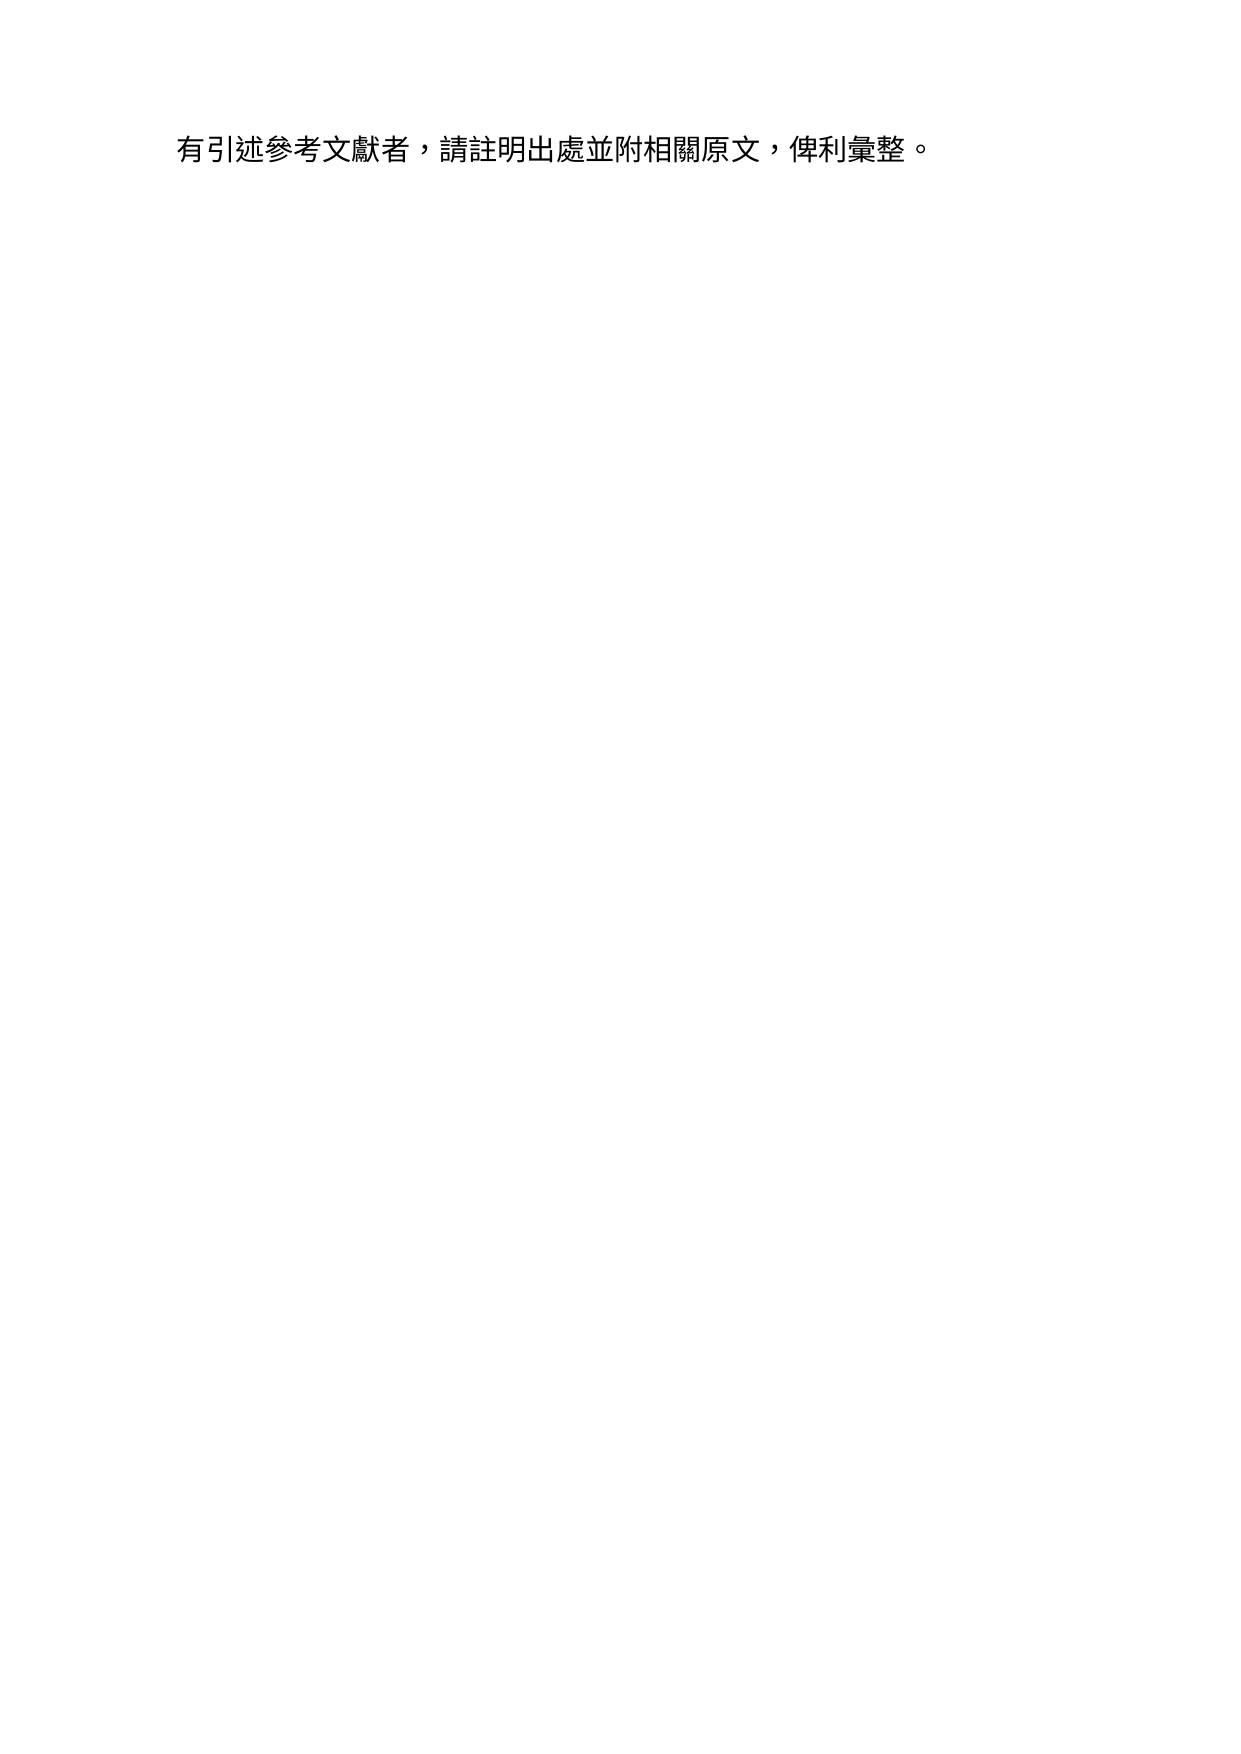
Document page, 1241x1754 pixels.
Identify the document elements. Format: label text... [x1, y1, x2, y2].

list 有引述參考文獻者，請註明出處並附相關原文，俾利彙整。 [118, 127, 1122, 169]
